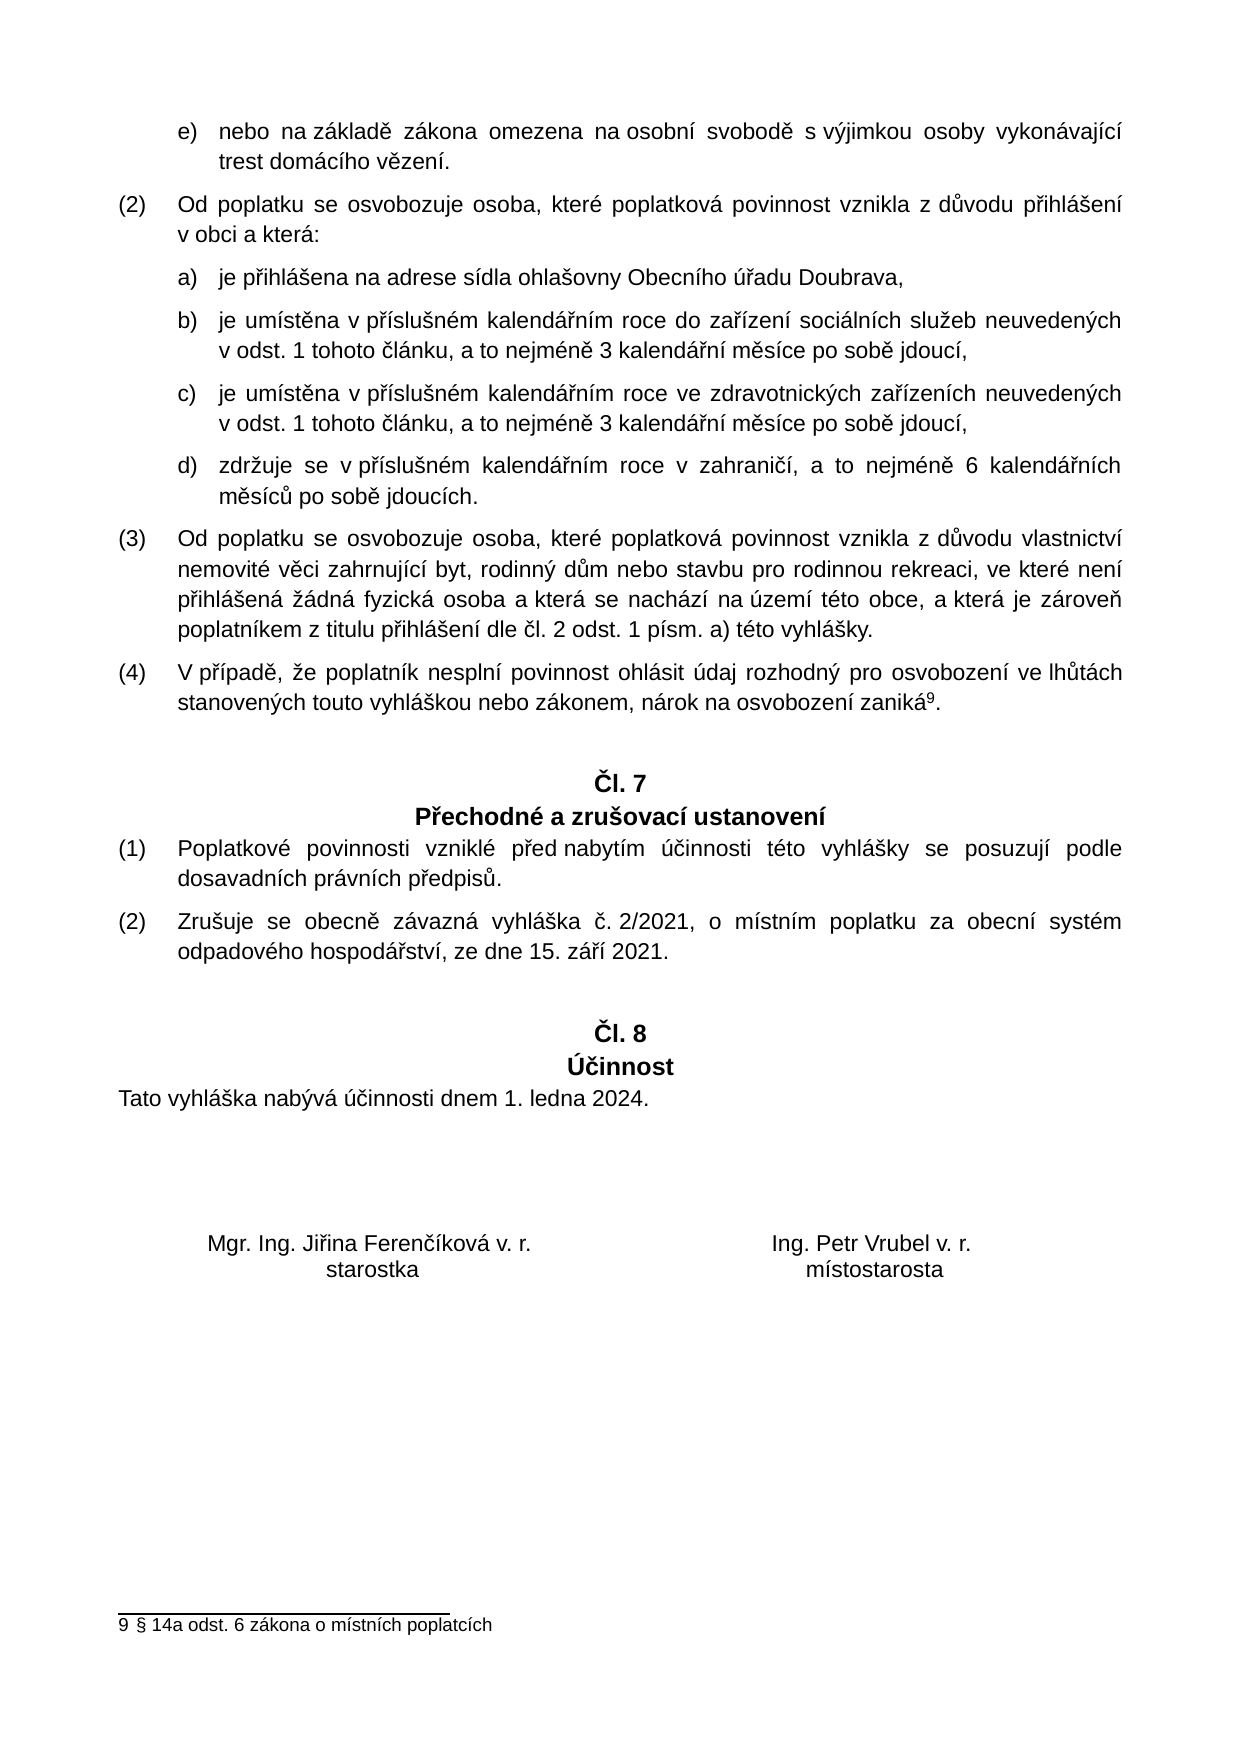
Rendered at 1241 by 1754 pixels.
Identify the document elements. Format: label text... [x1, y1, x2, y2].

table_header Mgr. Ing. Jiřina Ferenčíková v. r. starostka [118, 1170, 620, 1288]
table_cell [118, 1288, 620, 1406]
text Tato vyhláška nabývá účinnosti dnem 1. ledna 2024. [118, 1084, 1122, 1111]
list zdržuje se v příslušném kalendářním roce v zahraničí, a to nejméně 6 kalendářních měsíců po sobě jdoucích. [177, 452, 1122, 509]
list V případě, že poplatník nesplní povinnost ohlásit údaj rozhodný pro osvobození ve lhůtách stanovených touto vyhláškou nebo zákonem, nárok na osvobození zaniká. [118, 659, 1122, 715]
list § 14a odst. 6 zákona o místních poplatcích [118, 1614, 1122, 1635]
list Zrušuje se obecně závazná vyhláška č. 2/2021, o místním poplatku za obecní systém odpadového hospodářství, ze dne 15. září 2021. [118, 908, 1122, 965]
list Od poplatku se osvobozuje osoba, které poplatková povinnost vznikla z důvodu vlastnictví nemovité věci zahrnující byt, rodinný dům nebo stavbu pro rodinnou rekreaci, ve které není přihlášená žádná fyzická osoba a která se nachází na území této obce, a která je zároveň poplatníkem z titulu přihlášení dle čl. 2 odst. 1 písm. a) této vyhlášky. [118, 525, 1122, 642]
list je umístěna v příslušném kalendářním roce ve zdravotnických zařízeních neuvedených v odst. 1 tohoto článku, a to nejméně 3 kalendářní měsíce po sobě jdoucí, [177, 379, 1122, 436]
table_cell [620, 1288, 1122, 1406]
list je umístěna v příslušném kalendářním roce do zařízení sociálních služeb neuvedených v odst. 1 tohoto článku, a to nejméně 3 kalendářní měsíce po sobě jdoucí, [177, 307, 1122, 363]
list Od poplatku se osvobozuje osoba, které poplatková povinnost vznikla z důvodu přihlášení v obci a která: [118, 191, 1122, 248]
list Poplatkové povinnosti vzniklé před nabytím účinnosti této vyhlášky se posuzují podle dosavadních právních předpisů. [118, 835, 1122, 892]
table_header Ing. Petr Vrubel v. r. místostarosta [620, 1170, 1122, 1288]
subtitle Čl. 8 Účinnost [118, 1018, 1122, 1080]
subtitle Čl. 7 Přechodné a zrušovací ustanovení [118, 769, 1122, 831]
list je přihlášena na adrese sídla ohlašovny Obecního úřadu Doubrava, [177, 264, 1122, 290]
list nebo na základě zákona omezena na osobní svobodě s výjimkou osoby vykonávající trest domácího vězení. [177, 118, 1122, 175]
